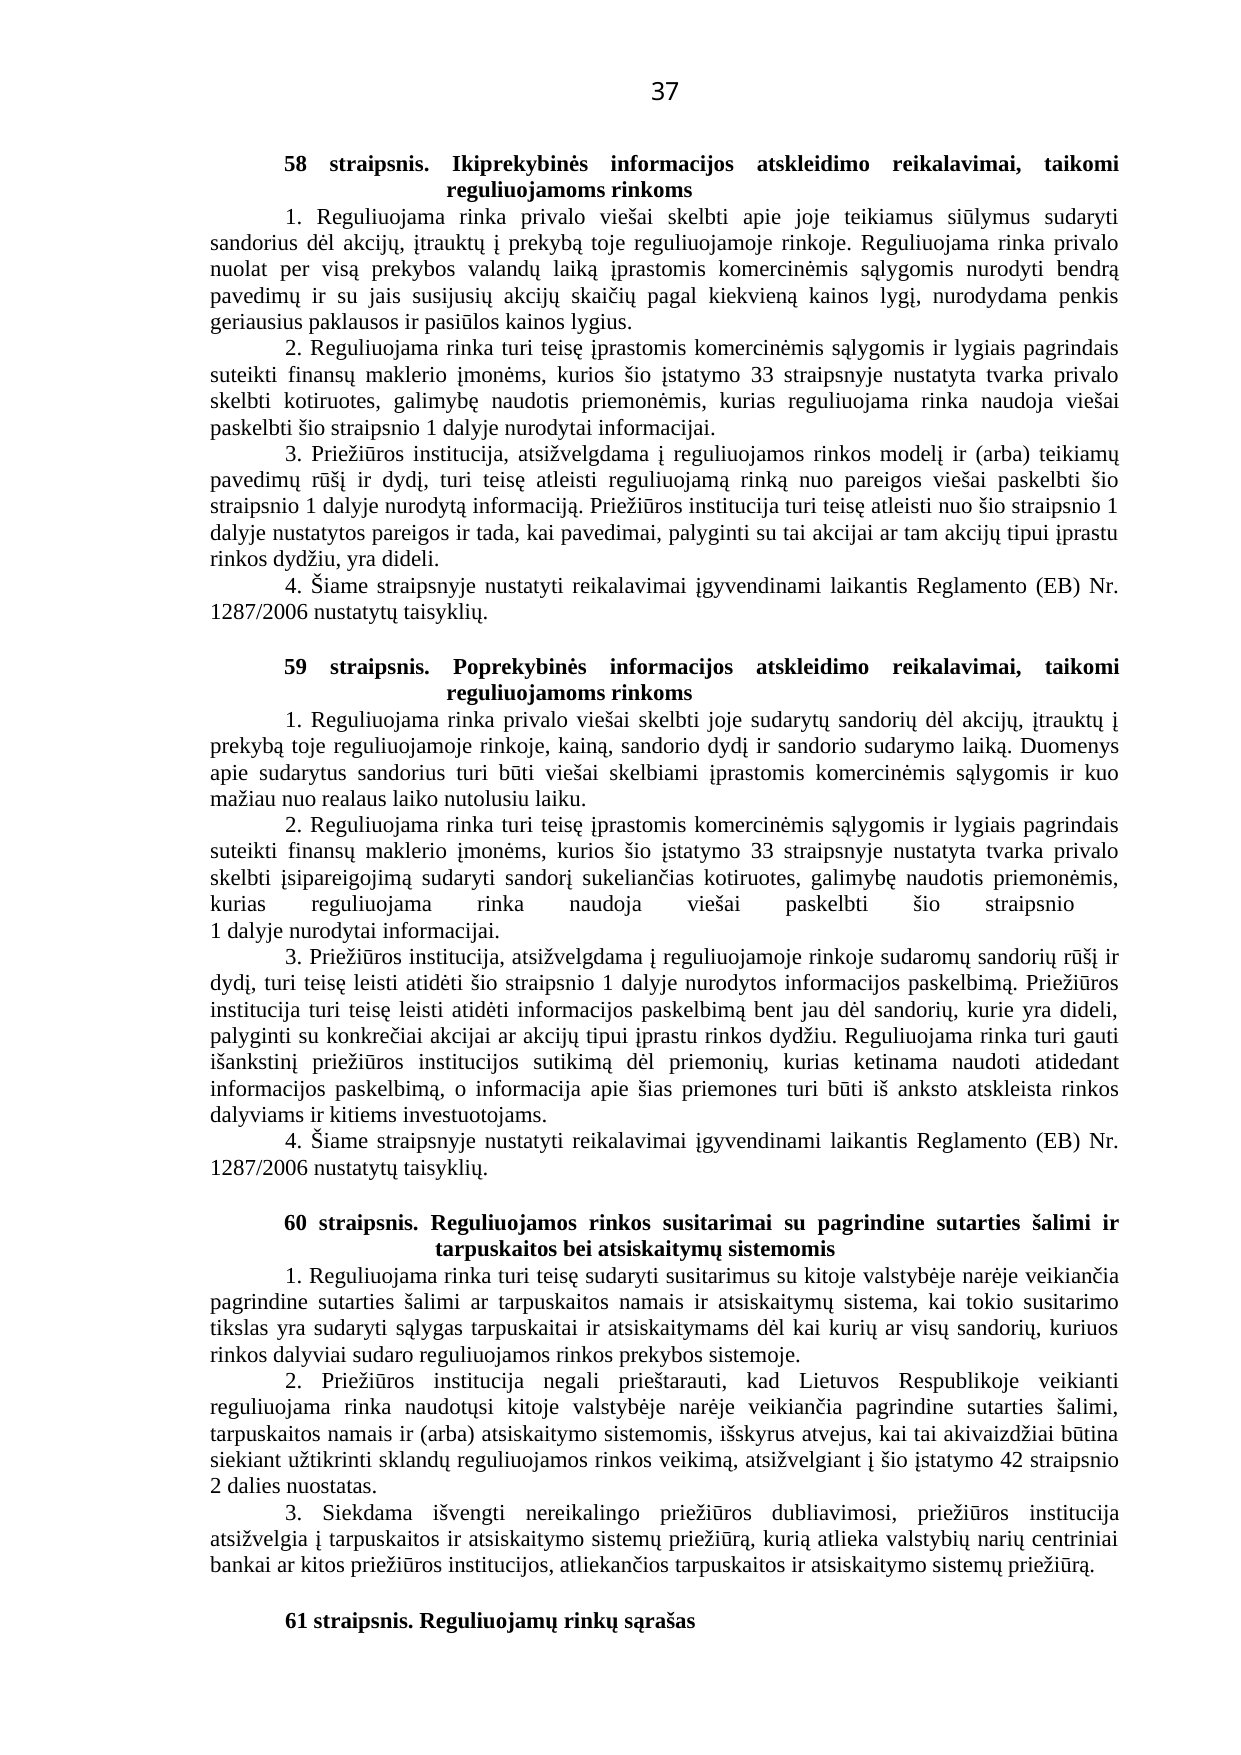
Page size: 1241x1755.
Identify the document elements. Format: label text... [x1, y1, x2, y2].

text 59 straipsnis. Poprekybinės informacijos atskleidimo reikalavimai, taikomi reguliuojamoms rinkoms [284, 653, 1120, 706]
text 1. Reguliuojama rinka privalo viešai skelbti joje sudarytų sandorių dėl akcijų, įtrauktų į prekybą toje reguliuojamoje rinkoje, kainą, sandorio dydį ir sandorio sudarymo laiką. Duomenys apie sudarytus sandorius turi būti viešai skelbiami įprastomis komercinėmis sąlygomis ir kuo mažiau nuo realaus laiko nutolusiu laiku. [210, 706, 1120, 811]
text 2. Priežiūros institucija negali prieštarauti, kad Lietuvos Respublikoje veikianti reguliuojama rinka naudotųsi kitoje valstybėje narėje veikiančia pagrindine sutarties šalimi, tarpuskaitos namais ir (arba) atsiskaitymo sistemomis, išskyrus atvejus, kai tai akivaizdžiai būtina siekiant užtikrinti sklandų reguliuojamos rinkos veikimą, atsižvelgiant į šio įstatymo 42 straipsnio 2 dalies nuostatas. [210, 1367, 1120, 1499]
text 61 straipsnis. Reguliuojamų rinkų sąrašas [210, 1607, 1120, 1633]
text 4. Šiame straipsnyje nustatyti reikalavimai įgyvendinami laikantis Reglamento (EB) Nr. 1287/2006 nustatytų taisyklių. [210, 572, 1120, 624]
text 3. Priežiūros institucija, atsižvelgdama į reguliuojamos rinkos modelį ir (arba) teikiamų pavedimų rūšį ir dydį, turi teisę atleisti reguliuojamą rinką nuo pareigos viešai paskelbti šio straipsnio 1 dalyje nurodytą informaciją. Priežiūros institucija turi teisę atleisti nuo šio straipsnio 1 dalyje nustatytos pareigos ir tada, kai pavedimai, palyginti su tai akcijai ar tam akcijų tipui įprastu rinkos dydžiu, yra dideli. [210, 440, 1120, 572]
text 2. Reguliuojama rinka turi teisę įprastomis komercinėmis sąlygomis ir lygiais pagrindais suteikti finansų maklerio įmonėms, kurios šio įstatymo 33 straipsnyje nustatyta tvarka privalo skelbti įsipareigojimą sudaryti sandorį sukeliančias kotiruotes, galimybę naudotis priemonėmis, kurias reguliuojama rinka naudoja viešai paskelbti šio straipsnio 1 dalyje nurodytai informacijai. [210, 811, 1120, 943]
text 1. Reguliuojama rinka turi teisę sudaryti susitarimus su kitoje valstybėje narėje veikiančia pagrindine sutarties šalimi ar tarpuskaitos namais ir atsiskaitymų sistema, kai tokio susitarimo tikslas yra sudaryti sąlygas tarpuskaitai ir atsiskaitymams dėl kai kurių ar visų sandorių, kuriuos rinkos dalyviai sudaro reguliuojamos rinkos prekybos sistemoje. [210, 1262, 1120, 1367]
text 3. Siekdama išvengti nereikalingo priežiūros dubliavimosi, priežiūros institucija atsižvelgia į tarpuskaitos ir atsiskaitymo sistemų priežiūrą, kurią atlieka valstybių narių centriniai bankai ar kitos priežiūros institucijos, atliekančios tarpuskaitos ir atsiskaitymo sistemų priežiūrą. [210, 1499, 1120, 1578]
text 58 straipsnis. Ikiprekybinės informacijos atskleidimo reikalavimai, taikomi reguliuojamoms rinkoms [284, 150, 1120, 203]
text 3. Priežiūros institucija, atsižvelgdama į reguliuojamoje rinkoje sudaromų sandorių rūšį ir dydį, turi teisę leisti atidėti šio straipsnio 1 dalyje nurodytos informacijos paskelbimą. Priežiūros institucija turi teisę leisti atidėti informacijos paskelbimą bent jau dėl sandorių, kurie yra dideli, palyginti su konkrečiai akcijai ar akcijų tipui įprastu rinkos dydžiu. Reguliuojama rinka turi gauti išankstinį priežiūros institucijos sutikimą dėl priemonių, kurias ketinama naudoti atidedant informacijos paskelbimą, o informacija apie šias priemones turi būti iš anksto atskleista rinkos dalyviams ir kitiems investuotojams. [210, 943, 1120, 1127]
text 4. Šiame straipsnyje nustatyti reikalavimai įgyvendinami laikantis Reglamento (EB) Nr. 1287/2006 nustatytų taisyklių. [210, 1127, 1120, 1180]
text 60 straipsnis. Reguliuojamos rinkos susitarimai su pagrindine sutarties šalimi ir tarpuskaitos bei atsiskaitymų sistemomis [284, 1209, 1120, 1262]
text 2. Reguliuojama rinka turi teisę įprastomis komercinėmis sąlygomis ir lygiais pagrindais suteikti finansų maklerio įmonėms, kurios šio įstatymo 33 straipsnyje nustatyta tvarka privalo skelbti kotiruotes, galimybę naudotis priemonėmis, kurias reguliuojama rinka naudoja viešai paskelbti šio straipsnio 1 dalyje nurodytai informacijai. [210, 334, 1120, 440]
text 1. Reguliuojama rinka privalo viešai skelbti apie joje teikiamus siūlymus sudaryti sandorius dėl akcijų, įtrauktų į prekybą toje reguliuojamoje rinkoje. Reguliuojama rinka privalo nuolat per visą prekybos valandų laiką įprastomis komercinėmis sąlygomis nurodyti bendrą pavedimų ir su jais susijusių akcijų skaičių pagal kiekvieną kainos lygį, nurodydama penkis geriausius paklausos ir pasiūlos kainos lygius. [210, 203, 1120, 334]
